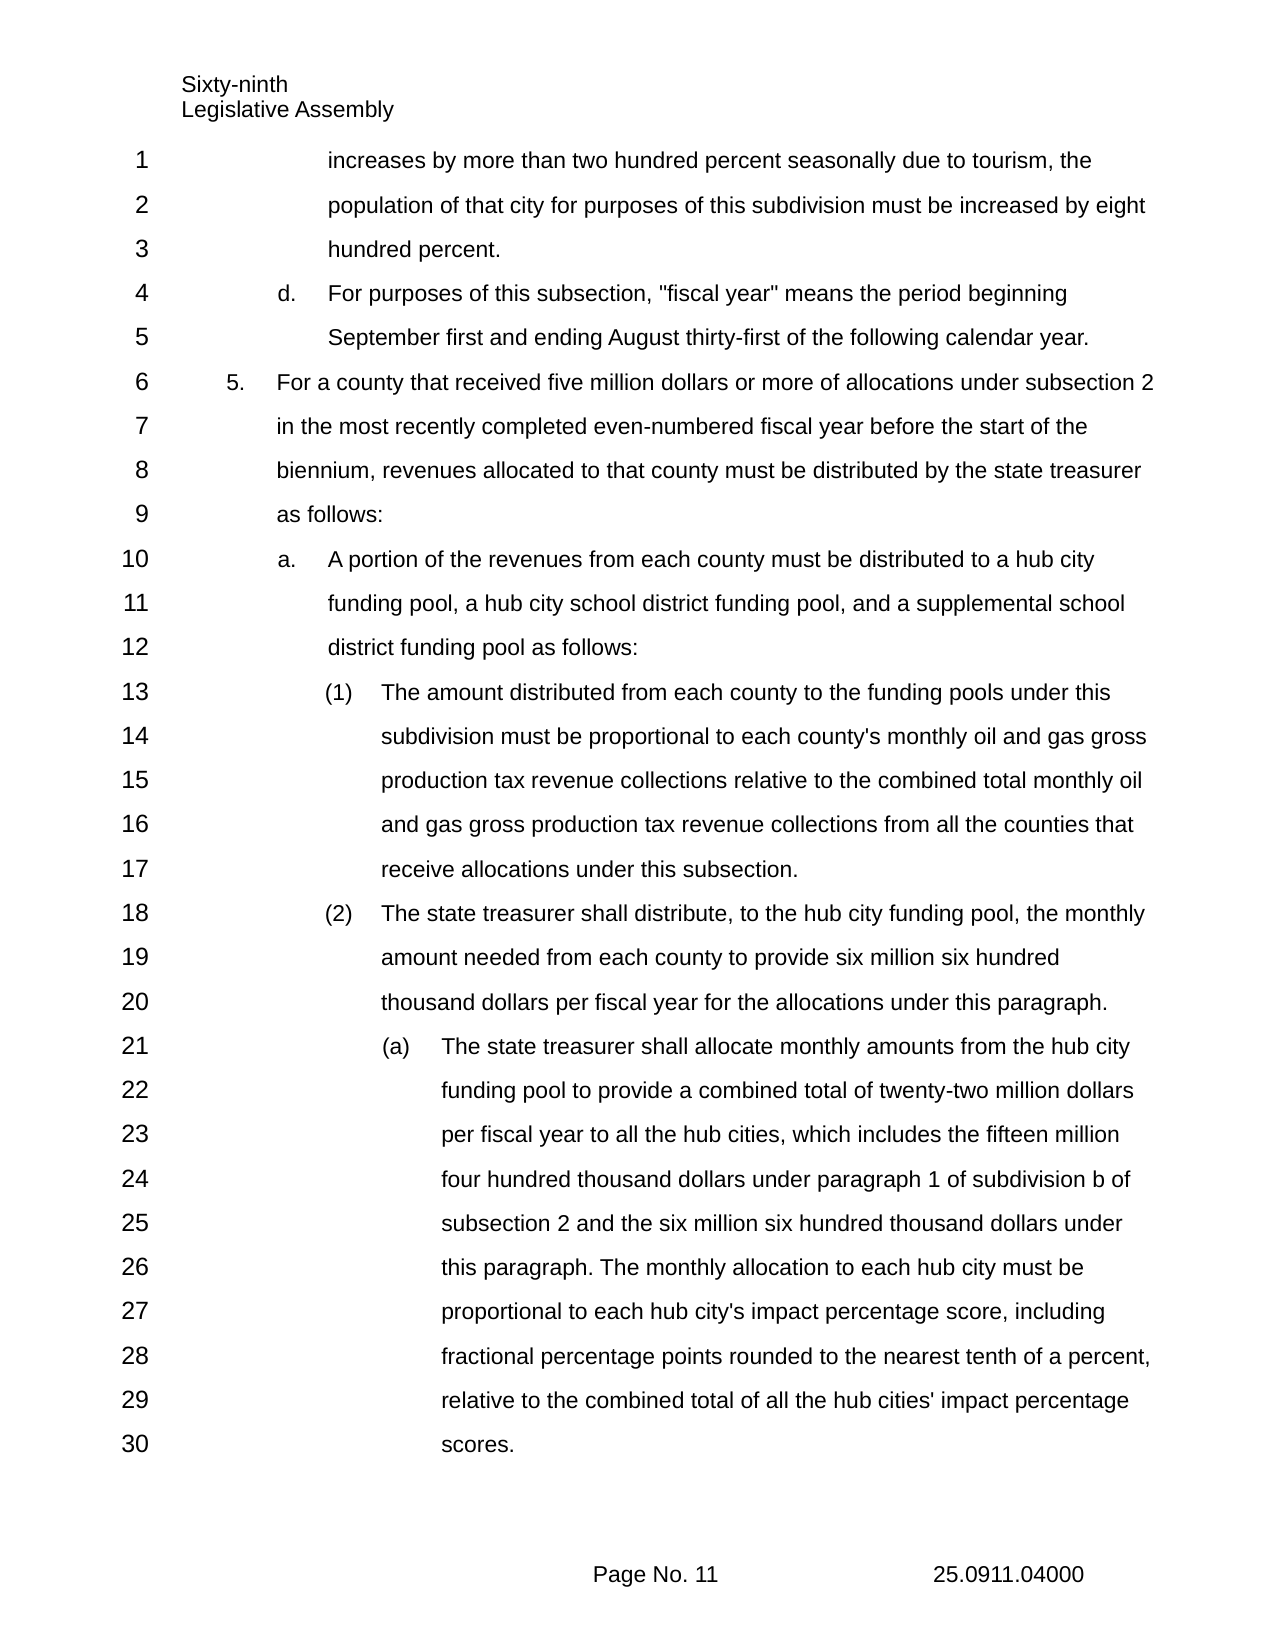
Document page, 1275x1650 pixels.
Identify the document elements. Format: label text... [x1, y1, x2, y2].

text a. A portion of the revenues from each county must be distributed to a hub city funding pool, a hub city school district funding pool, and a supplemental school district funding pool as follows: [181, 532, 1154, 664]
text 5. For a county that received five million dollars or more of allocations under subsection 2 in the most recently completed even‑numbered fiscal year before the start of the biennium, revenues allocated to that county must be distributed by the state treasurer as follows: [181, 355, 1154, 532]
text d. For purposes of this subsection, "fiscal year" means the period beginning September first and ending August thirty‑first of the following calendar year. [181, 266, 1154, 355]
text (1) The amount distributed from each county to the funding pools under this subdivision must be proportional to each county's monthly oil and gas gross production tax revenue collections relative to the combined total monthly oil and gas gross production tax revenue collections from all the counties that receive allocations under this subsection. [181, 664, 1154, 886]
text increases by more than two hundred percent seasonally due to tourism, the population of that city for purposes of this subdivision must be increased by eight hundred percent. [181, 133, 1154, 266]
text (2) The state treasurer shall distribute, to the hub city funding pool, the monthly amount needed from each county to provide six million six hundred thousand dollars per fiscal year for the allocations under this paragraph. [181, 886, 1154, 1019]
text (a) The state treasurer shall allocate monthly amounts from the hub city funding pool to provide a combined total of twenty‑two million dollars per fiscal year to all the hub cities, which includes the fifteen million four hundred thousand dollars under paragraph 1 of subdivision b of subsection 2 and the six million six hundred thousand dollars under this paragraph. The monthly allocation to each hub city must be proportional to each hub city's impact percentage score, including fractional percentage points rounded to the nearest tenth of a percent, relative to the combined total of all the hub cities' impact percentage scores. [181, 1019, 1154, 1461]
